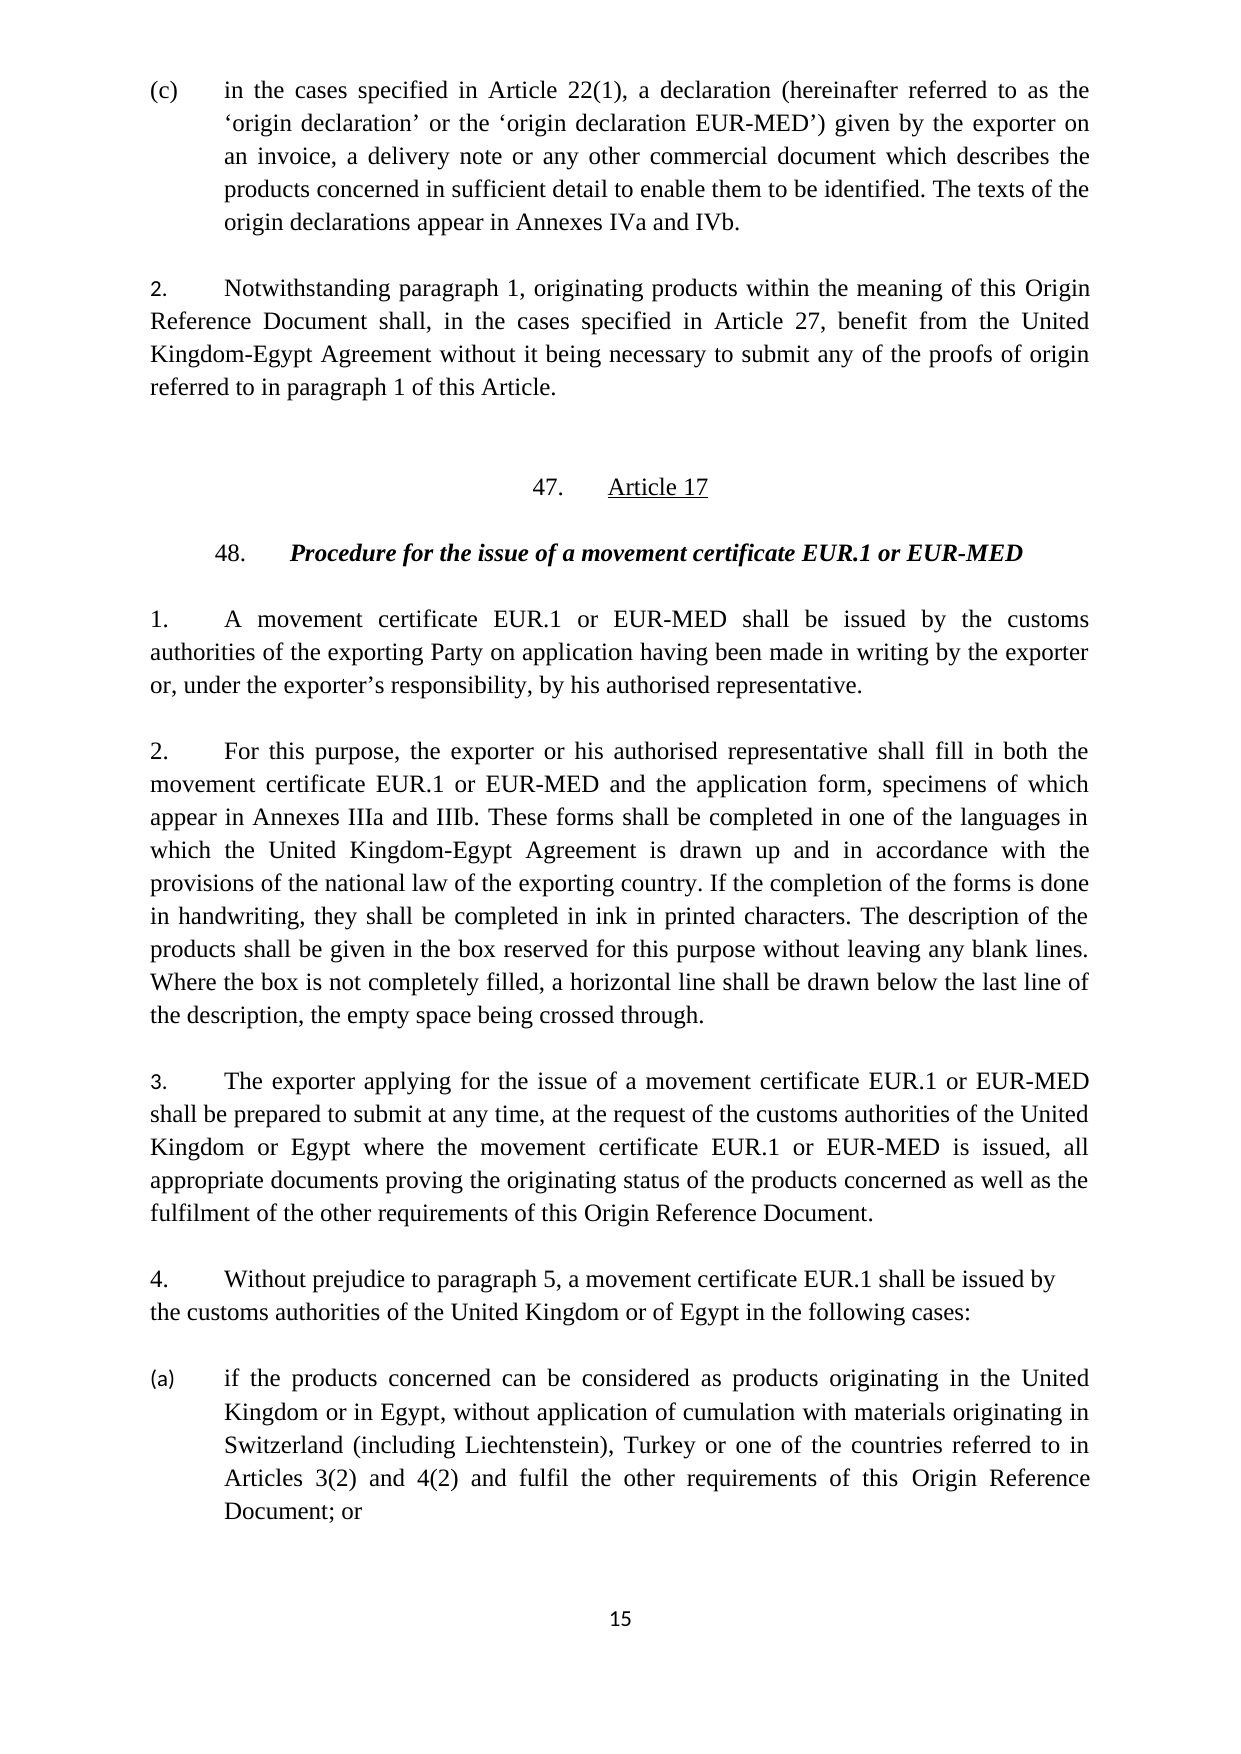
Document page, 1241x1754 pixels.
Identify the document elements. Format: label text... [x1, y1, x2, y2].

list A movement certificate EUR.1 or EUR-MED shall be issued by the customs authorities of the exporting Party on application having been made in writing by the exporter or, under the exporter’s responsibility, by his authorised representative. [150, 604, 1090, 698]
subtitle Procedure for the issue of a movement certificate EUR.1 or EUR-MED [150, 538, 1090, 566]
list Notwithstanding paragraph 1, originating products within the meaning of this Origin Reference Document shall, in the cases specified in Article 27, benefit from the United Kingdom-Egypt Agreement without it being necessary to submit any of the proofs of origin referred to in paragraph 1 of this Article. [150, 273, 1090, 401]
list in the cases specified in Article 22(1), a declaration (hereinafter referred to as the ‘origin declaration’ or the ‘origin declaration EUR-MED’) given by the exporter on an invoice, a delivery note or any other commercial document which describes the products concerned in sufficient detail to enable them to be identified. The texts of the origin declarations appear in Annexes IVa and IVb. [150, 75, 1090, 236]
list The exporter applying for the issue of a movement certificate EUR.1 or EUR-MED shall be prepared to submit at any time, at the request of the customs authorities of the United Kingdom or Egypt where the movement certificate EUR.1 or EUR-MED is issued, all appropriate documents proving the originating status of the products concerned as well as the fulfilment of the other requirements of this Origin Reference Document. [150, 1066, 1090, 1227]
list For this purpose, the exporter or his authorised representative shall fill in both the movement certificate EUR.1 or EUR-MED and the application form, specimens of which appear in Annexes IIIa and IIIb. These forms shall be completed in one of the languages in which the United Kingdom-Egypt Agreement is drawn up and in accordance with the provisions of the national law of the exporting country. If the completion of the forms is done in handwriting, they shall be completed in ink in printed characters. The description of the products shall be given in the box reserved for this purpose without leaving any blank lines. Where the box is not completely filled, a horizontal line shall be drawn below the last line of the description, the empty space being crossed through. [150, 736, 1090, 1029]
subtitle Article 17 [150, 472, 1090, 500]
list Without prejudice to paragraph 5, a movement certificate EUR.1 shall be issued by the customs authorities of the United Kingdom or of Egypt in the following cases: [150, 1264, 1090, 1326]
list if the products concerned can be considered as products originating in the United Kingdom or in Egypt, without application of cumulation with materials originating in Switzerland (including Liechtenstein), Turkey or one of the countries referred to in Articles 3(2) and 4(2) and fulfil the other requirements of this Origin Reference Document; or [150, 1363, 1090, 1524]
